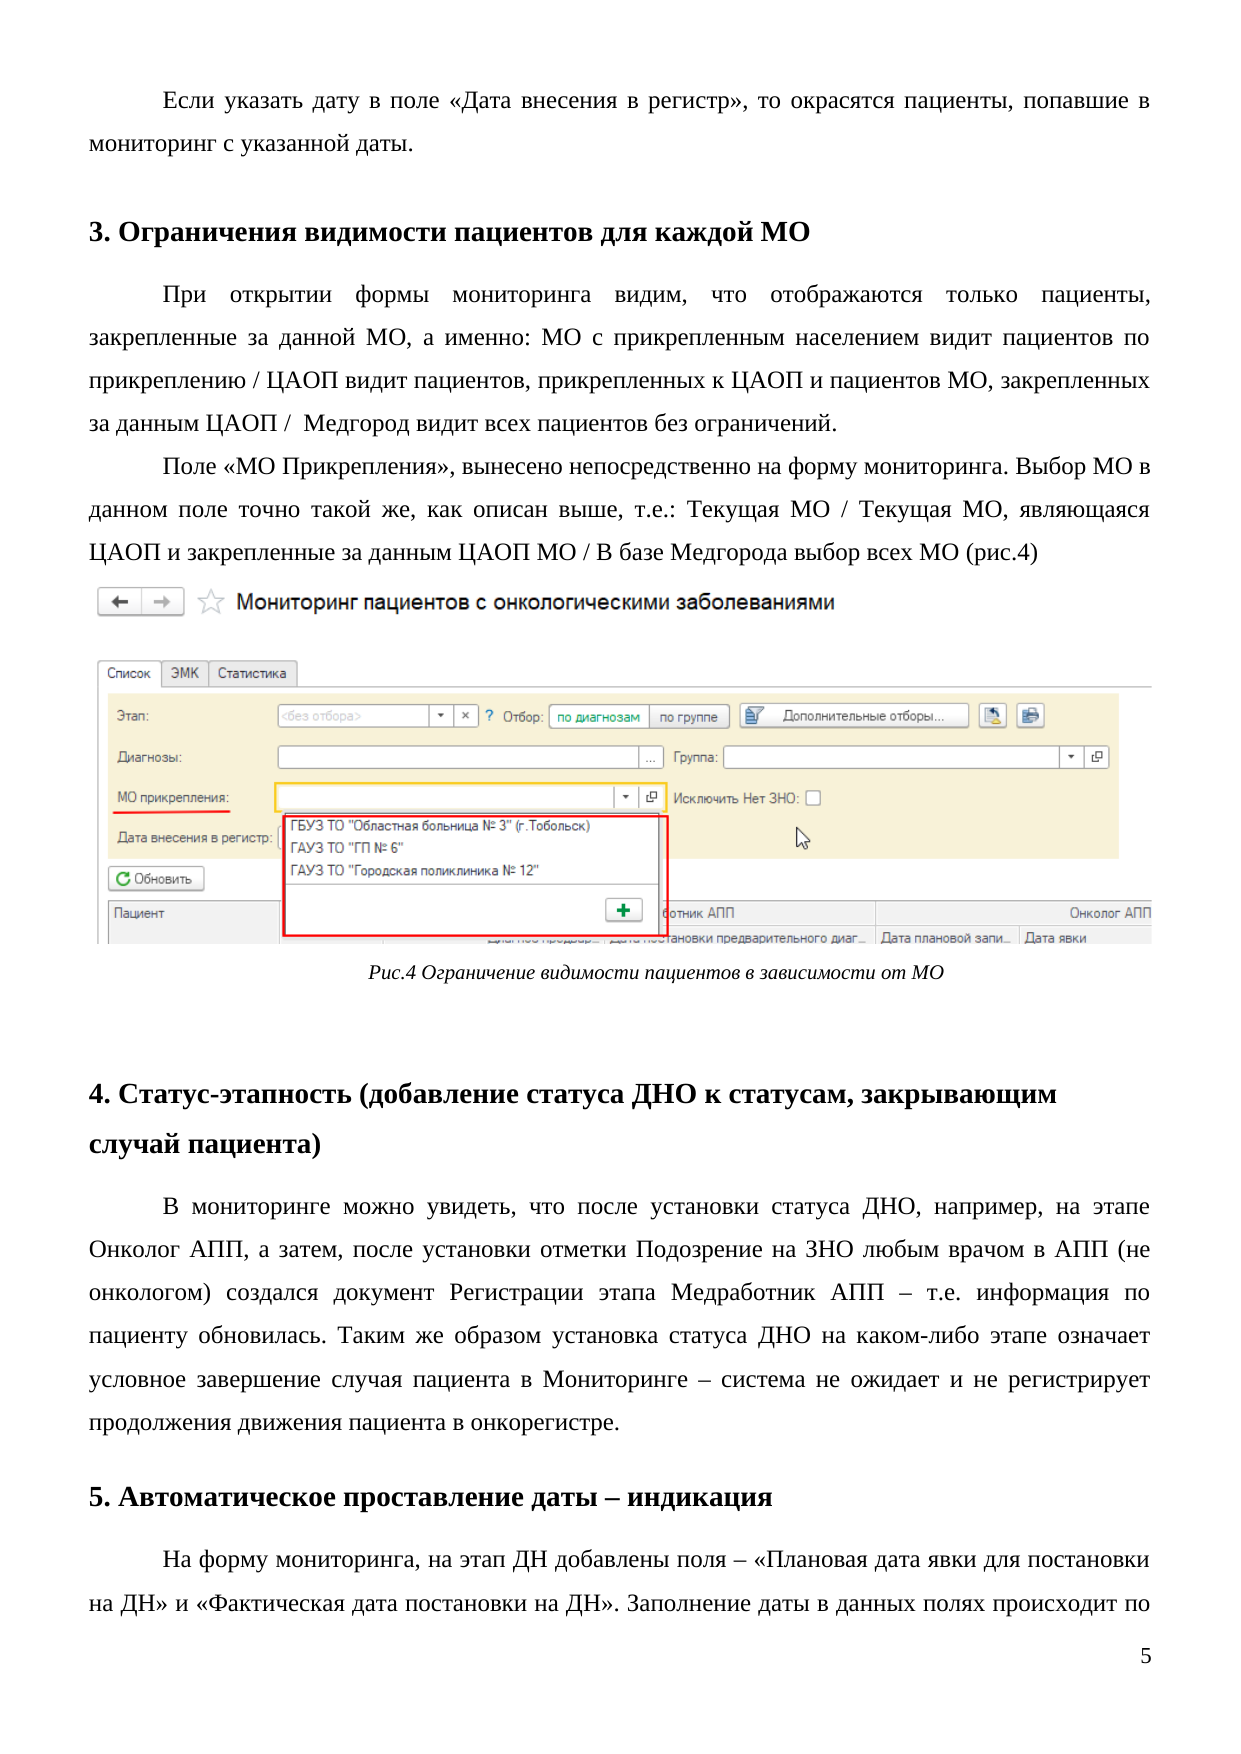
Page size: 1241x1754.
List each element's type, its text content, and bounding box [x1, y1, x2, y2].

text При открытии формы мониторинга видим, что отображаются только пациенты, закрепленные за данной МО, а именно: МО с прикрепленным населением видит пациентов по прикреплению / ЦАОП видит пациентов, прикрепленных к ЦАОП и пациентов МО, закрепленных за данным ЦАОП / Медгород видит всех пациентов без ограничений. [89, 279, 1152, 437]
text На форму мониторинга, на этап ДН добавлены поля – «Плановая дата явки для постановки на ДН» и «Фактическая дата постановки на ДН». Заполнение даты в данных полях происходит по [89, 1544, 1152, 1616]
text Если указать дату в поле «Дата внесения в регистр», то окрасятся пациенты, попавшие в мониторинг с указанной даты. [89, 85, 1152, 157]
subtitle 5. Автоматическое проставление даты – индикация [89, 1479, 1152, 1513]
picture [88, 580, 1152, 944]
subtitle 4. Статус-этапность (добавление статуса ДНО к статусам, закрывающим случай пациента) [89, 1076, 1152, 1159]
subtitle 3. Ограничения видимости пациентов для каждой МО [89, 214, 1152, 247]
text Поле «МО Прикрепления», вынесено непосредственно на форму мониторинга. Выбор МО в данном поле точно такой же, как описан выше, т.е.: Текущая МО / Текущая МО, являющаяся ЦАОП и закрепленные за данным ЦАОП МО / В базе Медгорода выбор всех МО (рис.4) [89, 451, 1152, 566]
text Рис.4 Ограничение видимости пациентов в зависимости от МО [89, 960, 1152, 984]
text В мониторинге можно увидеть, что после установки статуса ДНО, например, на этапе Онколог АПП, а затем, после установки отметки Подозрение на ЗНО любым врачом в АПП (не онкологом) создался документ Регистрации этапа Медработник АПП – т.е. информация по пациенту обновилась. Таким же образом установка статуса ДНО на каком-либо этапе означает условное завершение случая пациента в Мониторинге – система не ожидает и не регистрирует продолжения движения пациента в онкорегистре. [89, 1191, 1152, 1436]
